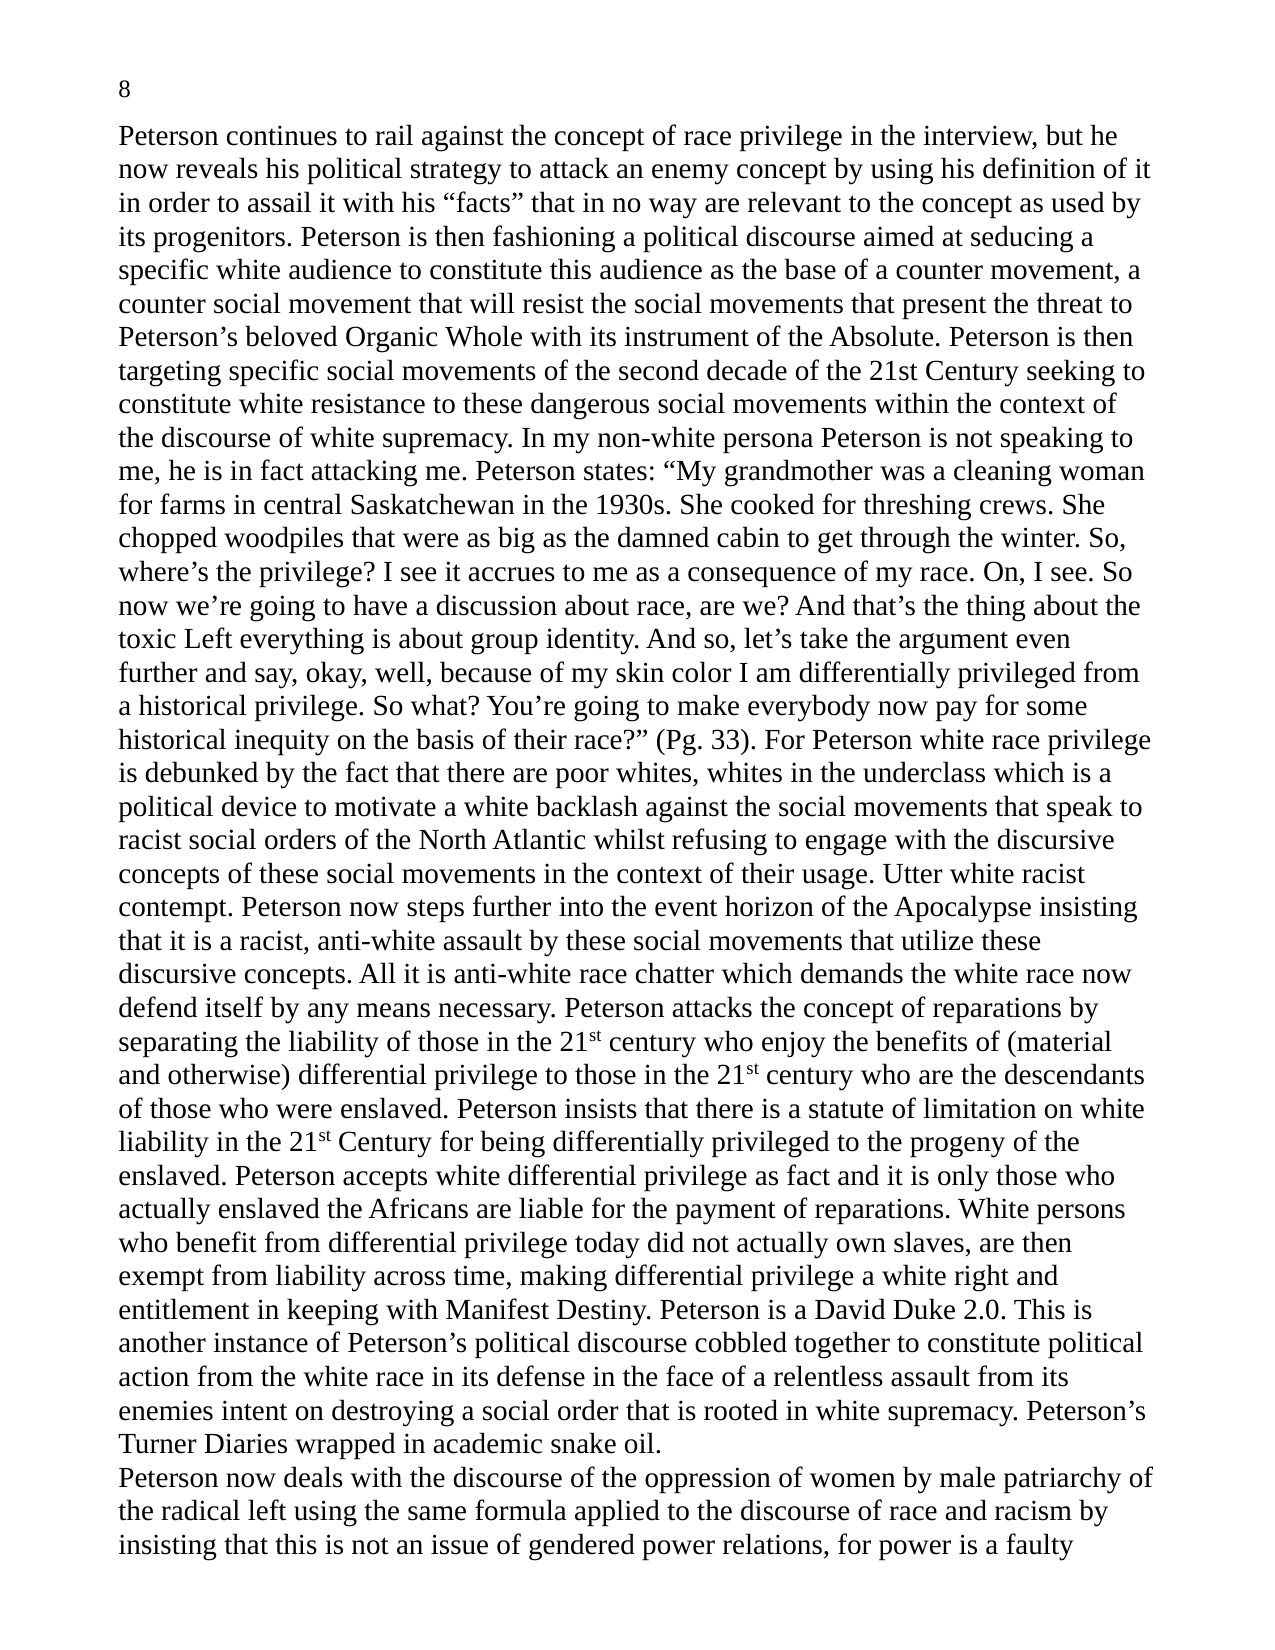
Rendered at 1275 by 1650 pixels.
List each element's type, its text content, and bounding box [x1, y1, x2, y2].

text Peterson now deals with the discourse of the oppression of women by male patriarchy of the radical left using the same formula applied to the discourse of race and racism by insisting that this is not an issue of gendered power relations, for power is a faulty [118, 1460, 1157, 1560]
text Peterson continues to rail against the concept of race privilege in the interview, but he now reveals his political strategy to attack an enemy concept by using his definition of it in order to assail it with his “facts” that in no way are relevant to the concept as used by its progenitors. Peterson is then fashioning a political discourse aimed at seducing a specific white audience to constitute this audience as the base of a counter movement, a counter social movement that will resist the social movements that present the threat to Peterson’s beloved Organic Whole with its instrument of the Absolute. Peterson is then targeting specific social movements of the second decade of the 21st Century seeking to constitute white resistance to these dangerous social movements within the context of the discourse of white supremacy. In my non-white persona Peterson is not speaking to me, he is in fact attacking me. Peterson states: “My grandmother was a cleaning woman for farms in central Saskatchewan in the 1930s. She cooked for threshing crews. She chopped woodpiles that were as big as the damned cabin to get through the winter. So, where’s the privilege? I see it accrues to me as a consequence of my race. On, I see. So now we’re going to have a discussion about race, are we? And that’s the thing about the toxic Left everything is about group identity. And so, let’s take the argument even further and say, okay, well, because of my skin color I am differentially privileged from a historical privilege. So what? You’re going to make everybody now pay for some historical inequity on the basis of their race?” (Pg. 33). For Peterson white race privilege is debunked by the fact that there are poor whites, whites in the underclass which is a political device to motivate a white backlash against the social movements that speak to racist social orders of the North Atlantic whilst refusing to engage with the discursive concepts of these social movements in the context of their usage. Utter white racist contempt. Peterson now steps further into the event horizon of the Apocalypse insisting that it is a racist, anti-white assault by these social movements that utilize these discursive concepts. All it is anti-white race chatter which demands the white race now defend itself by any means necessary. Peterson attacks the concept of reparations by separating the liability of those in the 21st century who enjoy the benefits of (material and otherwise) differential privilege to those in the 21st century who are the descendants of those who were enslaved. Peterson insists that there is a statute of limitation on white liability in the 21st Century for being differentially privileged to the progeny of the enslaved. Peterson accepts white differential privilege as fact and it is only those who actually enslaved the Africans are liable for the payment of reparations. White persons who benefit from differential privilege today did not actually own slaves, are then exempt from liability across time, making differential privilege a white right and entitlement in keeping with Manifest Destiny. Peterson is a David Duke 2.0. This is another instance of Peterson’s political discourse cobbled together to constitute political action from the white race in its defense in the face of a relentless assault from its enemies intent on destroying a social order that is rooted in white supremacy. Peterson’s Turner Diaries wrapped in academic snake oil. [118, 118, 1157, 1460]
